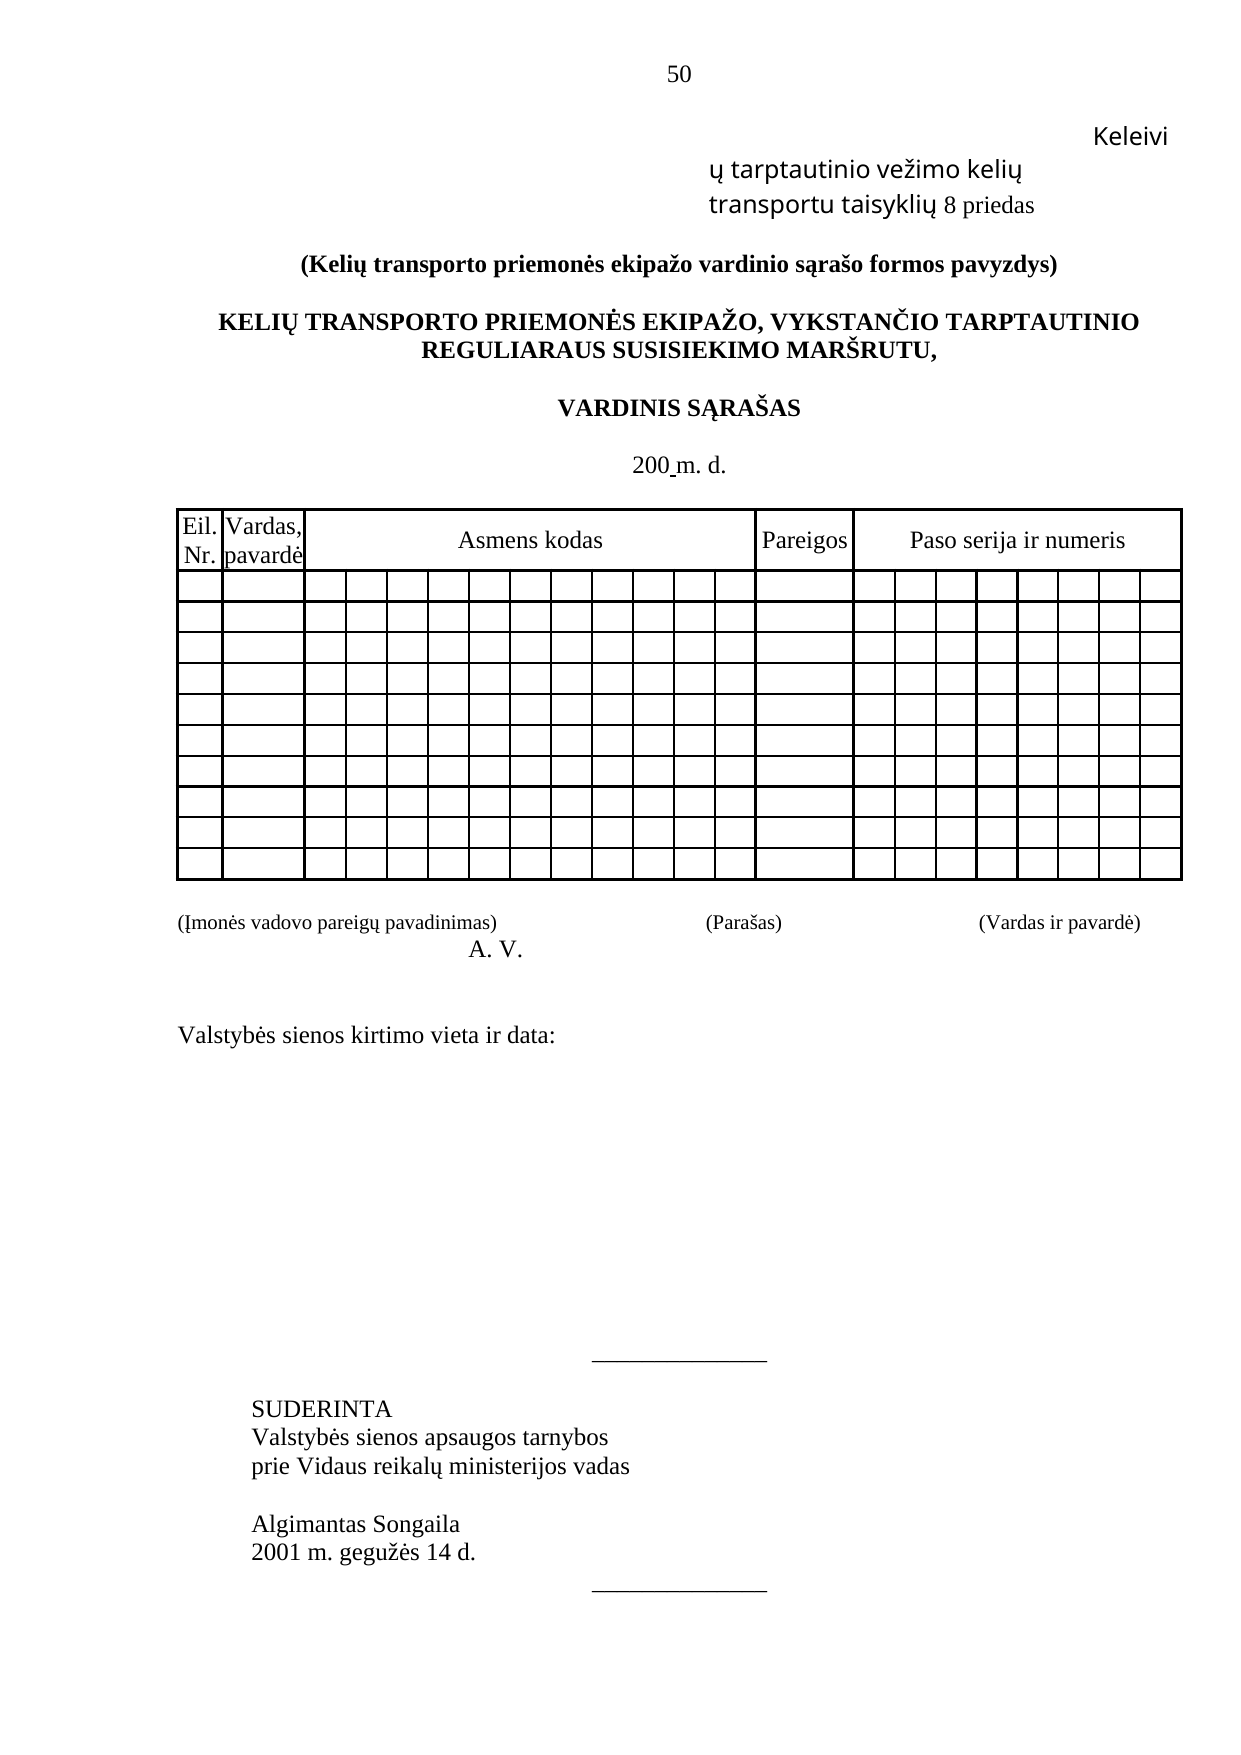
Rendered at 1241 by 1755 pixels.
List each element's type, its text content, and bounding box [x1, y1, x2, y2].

table_cell [896, 603, 935, 631]
table_cell [347, 849, 386, 878]
table_cell [1100, 849, 1139, 878]
table_cell [634, 757, 673, 785]
table_cell [179, 695, 221, 724]
table_cell [388, 603, 427, 631]
table_cell [1100, 572, 1139, 600]
table_cell [937, 818, 975, 847]
table_cell [896, 726, 935, 754]
table_cell [675, 757, 714, 785]
table_cell [593, 757, 632, 785]
table_cell [511, 603, 550, 631]
table_cell [675, 603, 714, 631]
text ______________ [177, 1336, 1181, 1365]
table_cell [1100, 633, 1139, 662]
table_cell [978, 788, 1016, 816]
table_cell [896, 664, 935, 693]
text ______________ [177, 1566, 1181, 1595]
table_cell [1059, 603, 1098, 631]
table_cell [937, 788, 975, 816]
table_cell [511, 633, 550, 662]
table_cell [1019, 603, 1057, 631]
table_cell [1100, 603, 1139, 631]
table_cell [511, 757, 550, 785]
table_cell [1100, 788, 1139, 816]
table_cell [224, 603, 303, 631]
table_cell [306, 603, 345, 631]
table_cell [855, 788, 894, 816]
table_cell [1019, 726, 1057, 754]
table_cell [179, 788, 221, 816]
table_cell [1100, 664, 1139, 693]
table_cell [511, 695, 550, 724]
table_cell [511, 849, 550, 878]
table_cell [937, 757, 975, 785]
table_cell [429, 664, 468, 693]
table_cell [470, 572, 509, 600]
table_cell [757, 726, 852, 754]
table_cell [179, 726, 221, 754]
table_cell [593, 818, 632, 847]
table_cell [1141, 818, 1180, 847]
table_cell [470, 849, 509, 878]
text (Įmonės vadovo pareigų pavadinimas) (Parašas) (Vardas ir pavardė) [177, 910, 1181, 934]
table_cell [675, 788, 714, 816]
table_cell [675, 726, 714, 754]
table_cell [179, 633, 221, 662]
table_cell [1141, 726, 1180, 754]
table_cell [855, 603, 894, 631]
table_cell [593, 788, 632, 816]
table_cell [1059, 572, 1098, 600]
table_cell [855, 695, 894, 724]
table_cell [388, 849, 427, 878]
table_cell [757, 664, 852, 693]
table_cell [978, 757, 1016, 785]
table_cell [855, 633, 894, 662]
table_cell [675, 695, 714, 724]
table_cell [429, 757, 468, 785]
text A. V. [177, 934, 1181, 962]
table_cell [429, 818, 468, 847]
table_cell [1019, 849, 1057, 878]
table_cell [470, 726, 509, 754]
text (Kelių transporto priemonės ekipažo vardinio sąrašo formos pavyzdys) [177, 249, 1181, 278]
table_cell [224, 695, 303, 724]
table_cell [896, 695, 935, 724]
text Valstybės sienos apsaugos tarnybos [177, 1422, 1181, 1451]
text transportu taisyklių 8 priedas [177, 186, 1181, 220]
table_cell [716, 603, 754, 631]
table_cell [716, 818, 754, 847]
table_cell [470, 757, 509, 785]
table_cell [1019, 695, 1057, 724]
table_cell [757, 603, 852, 631]
table_cell [388, 695, 427, 724]
table_cell [552, 572, 591, 600]
table_cell [855, 664, 894, 693]
table_cell [593, 726, 632, 754]
table_cell [855, 572, 894, 600]
table_cell [306, 849, 345, 878]
table_cell [896, 849, 935, 878]
table_cell [675, 664, 714, 693]
table_cell [855, 818, 894, 847]
table_cell [1141, 664, 1180, 693]
table_cell [470, 818, 509, 847]
table_cell [855, 726, 894, 754]
table_cell [1059, 757, 1098, 785]
table_cell [470, 603, 509, 631]
table_cell [757, 788, 852, 816]
table_cell [224, 633, 303, 662]
table_cell [347, 818, 386, 847]
table_cell [855, 757, 894, 785]
table_cell [511, 726, 550, 754]
table_cell [978, 695, 1016, 724]
table_cell [179, 757, 221, 785]
table_cell [978, 664, 1016, 693]
table_cell [1059, 695, 1098, 724]
table_cell [716, 849, 754, 878]
text KELIŲ TRANSPORTO PRIEMONĖS EKIPAŽO, VYKSTANČIO TARPTAUTINIO REGULIARAUS SUSISIEKIMO MARŠRUTU, [177, 307, 1181, 364]
table_cell [716, 633, 754, 662]
table_cell [429, 695, 468, 724]
table_cell [634, 664, 673, 693]
table_cell [552, 818, 591, 847]
table_cell [716, 664, 754, 693]
table_cell [1100, 695, 1139, 724]
table_cell [179, 849, 221, 878]
table_cell [306, 788, 345, 816]
table_cell [757, 818, 852, 847]
table_cell [552, 849, 591, 878]
table_cell [1059, 849, 1098, 878]
table_cell [1100, 818, 1139, 847]
table_cell [855, 849, 894, 878]
table_cell [937, 572, 975, 600]
table_header Paso serija ir numeris [855, 511, 1180, 568]
table_cell [593, 664, 632, 693]
table_cell [470, 788, 509, 816]
table_cell [634, 695, 673, 724]
table_cell [511, 664, 550, 693]
text Keleivių tarptautinio vežimo kelių [709, 118, 1181, 186]
text 200 m. d. [177, 450, 1181, 479]
table_cell [388, 664, 427, 693]
table_cell [896, 572, 935, 600]
table_header Vardas, pavardė [224, 511, 303, 568]
table_cell [675, 633, 714, 662]
table_cell [1100, 757, 1139, 785]
table_cell [675, 572, 714, 600]
table_cell [1059, 788, 1098, 816]
table_cell [388, 572, 427, 600]
table_cell [1100, 726, 1139, 754]
table_cell [347, 572, 386, 600]
table_cell [634, 726, 673, 754]
table_cell [716, 757, 754, 785]
table_cell [347, 757, 386, 785]
table_cell [306, 664, 345, 693]
table_cell [388, 726, 427, 754]
table_cell [896, 757, 935, 785]
table_cell [224, 726, 303, 754]
table_cell [1059, 633, 1098, 662]
table_cell [429, 726, 468, 754]
text VARDINIS SĄRAŠAS [177, 393, 1181, 422]
table_cell [757, 757, 852, 785]
table_cell [978, 726, 1016, 754]
text prie Vidaus reikalų ministerijos vadas [177, 1451, 1181, 1480]
table_cell [224, 572, 303, 600]
table_cell [937, 633, 975, 662]
table_cell [937, 664, 975, 693]
table_cell [224, 788, 303, 816]
table_cell [1141, 788, 1180, 816]
table_cell [1019, 818, 1057, 847]
table_cell [552, 633, 591, 662]
table_cell [675, 849, 714, 878]
table_cell [1019, 757, 1057, 785]
table_cell [593, 695, 632, 724]
table_cell [388, 818, 427, 847]
table_cell [347, 695, 386, 724]
table_cell [552, 757, 591, 785]
table_cell [1019, 788, 1057, 816]
table_cell [179, 664, 221, 693]
table_cell [978, 633, 1016, 662]
table_cell [896, 788, 935, 816]
table_header Eil. Nr. [179, 511, 221, 568]
table_cell [429, 572, 468, 600]
table_cell [347, 633, 386, 662]
table_cell [179, 818, 221, 847]
table_cell [937, 695, 975, 724]
table_cell [1141, 849, 1180, 878]
table_cell [429, 603, 468, 631]
table_cell [1141, 633, 1180, 662]
table_cell [388, 633, 427, 662]
table_cell [511, 818, 550, 847]
table_cell [896, 633, 935, 662]
table_header Pareigos [757, 511, 852, 568]
table_cell [388, 788, 427, 816]
table_cell [1059, 664, 1098, 693]
table_cell [470, 664, 509, 693]
table_cell [511, 572, 550, 600]
table_cell [716, 695, 754, 724]
table_cell [675, 818, 714, 847]
table_cell [388, 757, 427, 785]
table_cell [937, 726, 975, 754]
table_cell [1019, 664, 1057, 693]
table_cell [552, 664, 591, 693]
table_cell [306, 726, 345, 754]
table_cell [978, 572, 1016, 600]
table_cell [429, 788, 468, 816]
table_cell [470, 695, 509, 724]
table_cell [552, 788, 591, 816]
table_cell [224, 757, 303, 785]
table_cell [179, 603, 221, 631]
table_cell [224, 849, 303, 878]
table_cell [634, 633, 673, 662]
table_cell [1141, 695, 1180, 724]
table_cell [593, 633, 632, 662]
table_cell [978, 603, 1016, 631]
table_cell [634, 788, 673, 816]
table_cell [757, 633, 852, 662]
table_cell [716, 726, 754, 754]
table_cell [1059, 726, 1098, 754]
table_cell [224, 818, 303, 847]
table_cell [937, 603, 975, 631]
text SUDERINTA [177, 1394, 1181, 1422]
table_cell [634, 849, 673, 878]
table_cell [896, 818, 935, 847]
table_cell [552, 695, 591, 724]
table_cell [306, 818, 345, 847]
table_cell [716, 572, 754, 600]
table_cell [716, 788, 754, 816]
table_cell [224, 664, 303, 693]
table_cell [306, 572, 345, 600]
table_cell [634, 572, 673, 600]
text Valstybės sienos kirtimo vieta ir data: [177, 1020, 1181, 1049]
table_cell [306, 757, 345, 785]
table_cell [306, 633, 345, 662]
table_cell [978, 818, 1016, 847]
table_cell [1141, 572, 1180, 600]
table_cell [470, 633, 509, 662]
table_cell [1059, 818, 1098, 847]
table_cell [306, 695, 345, 724]
table_cell [1019, 572, 1057, 600]
table_cell [757, 572, 852, 600]
table_cell [978, 849, 1016, 878]
table_cell [429, 633, 468, 662]
table_header Asmens kodas [306, 511, 754, 568]
table_cell [179, 572, 221, 600]
table_cell [1141, 603, 1180, 631]
table_cell [634, 603, 673, 631]
table_cell [347, 664, 386, 693]
table_cell [429, 849, 468, 878]
table_cell [347, 603, 386, 631]
table_cell [593, 603, 632, 631]
table_cell [1019, 633, 1057, 662]
table_cell [593, 849, 632, 878]
table_cell [593, 572, 632, 600]
table_cell [347, 788, 386, 816]
table_cell [552, 726, 591, 754]
table_cell [511, 788, 550, 816]
table_cell [757, 695, 852, 724]
table_cell [1141, 757, 1180, 785]
table_cell [552, 603, 591, 631]
table_cell [634, 818, 673, 847]
table_cell [347, 726, 386, 754]
table_cell [937, 849, 975, 878]
text Algimantas Songaila [177, 1509, 1181, 1537]
text 2001 m. gegužės 14 d. [177, 1537, 1181, 1566]
table_cell [757, 849, 852, 878]
